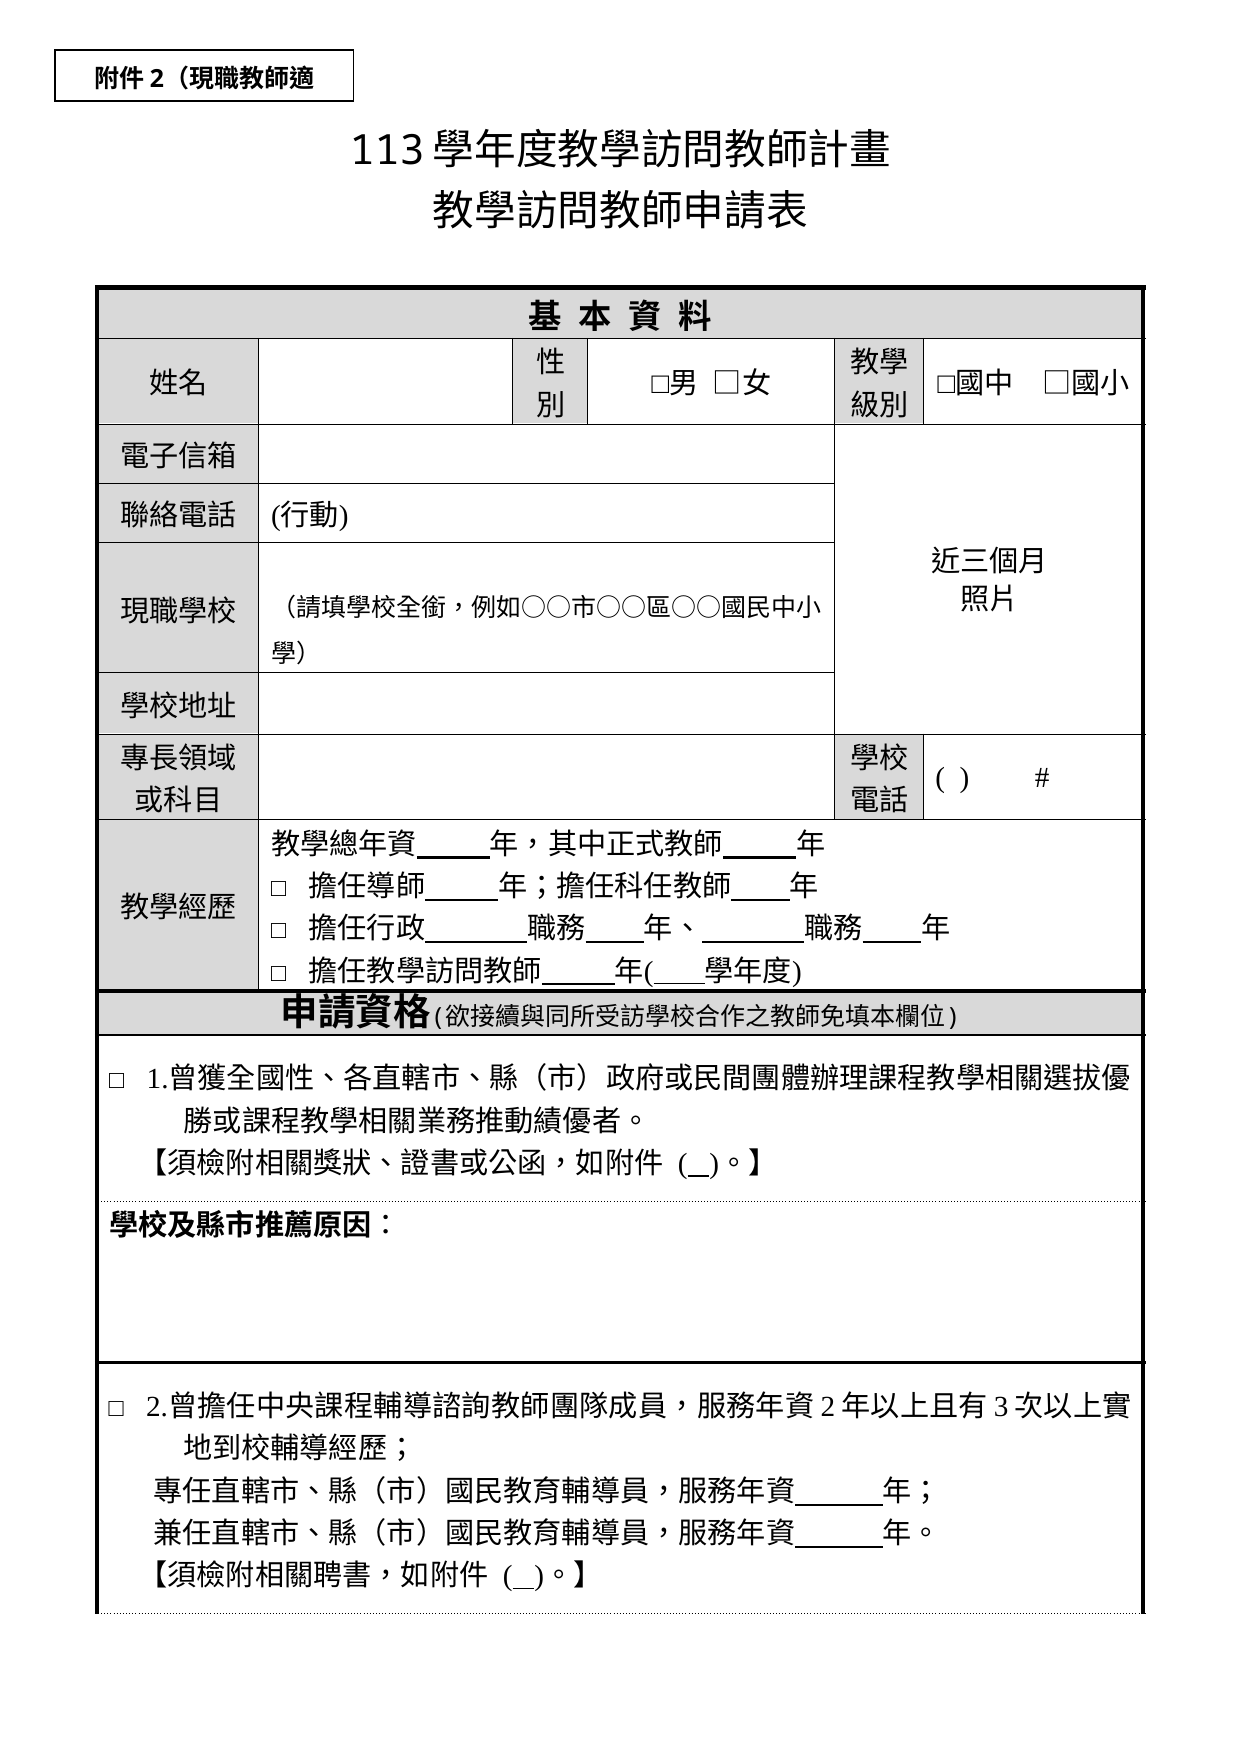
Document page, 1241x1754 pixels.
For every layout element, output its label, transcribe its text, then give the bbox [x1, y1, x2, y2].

table_cell 1.曾獲全國性、各直轄市、縣（市）政府或民間團體辦理課程教學相關選拔優勝或課程教學相關業務推動績優者。 【須檢附相關獎狀、證書或公函，如附件 ( )。】 [99, 1036, 1141, 1201]
table_cell [259, 673, 834, 733]
table_cell 近三個月 照片 [835, 425, 1141, 733]
table_cell 教學級別 [835, 339, 923, 423]
table_cell 申請資格(欲接續與同所受訪學校合作之教師免填本欄位) [99, 993, 1141, 1034]
table_header 基 本 資 料 [99, 290, 1141, 338]
table_cell 性別 [513, 339, 587, 423]
table_cell 教學經歷 [99, 820, 258, 989]
table_cell 學校地址 [99, 673, 258, 733]
table_cell □國中 □國小 [924, 339, 1141, 423]
table_cell [259, 735, 834, 819]
text 附件2（現職教師適用） [71, 58, 337, 93]
table_cell (行動) [259, 484, 834, 542]
table_cell □男 □女 [588, 339, 834, 423]
table_cell （請填學校全銜，例如○○市○○區○○國民中小學） [259, 543, 834, 672]
table_cell 學校及縣市推薦原因： [99, 1201, 1141, 1361]
text [56, 51, 353, 100]
table_cell 2.曾擔任中央課程輔導諮詢教師團隊成員，服務年資2年以上且有3次以上實地到校輔導經歷； 專任直轄市、縣（市）國民教育輔導員，服務年資 年； 兼任直轄市、縣（市）國民教育輔導員，服務年資 年。 【須檢附相關聘書，如附件 ( )。】 [99, 1364, 1141, 1613]
text 教學訪問教師申請表 [75, 177, 1165, 237]
table_cell 學校電話 [835, 735, 923, 819]
table_cell 專長領域 或科目 [99, 735, 258, 819]
table_cell ( ) # [924, 735, 1141, 819]
table_cell 電子信箱 [99, 425, 258, 483]
table_cell [259, 339, 512, 423]
table_cell 教學總年資 年，其中正式教師 年 擔任導師 年；擔任科任教師 年 擔任行政 職務 年、 職務 年 擔任教學訪問教師 年( 學年度) [259, 820, 1141, 989]
table_cell 現職學校 [99, 543, 258, 672]
table_cell 姓名 [99, 339, 258, 423]
text 113學年度教學訪問教師計畫 [75, 116, 1165, 177]
table_cell [259, 425, 834, 483]
table_cell 聯絡電話 [99, 484, 258, 542]
